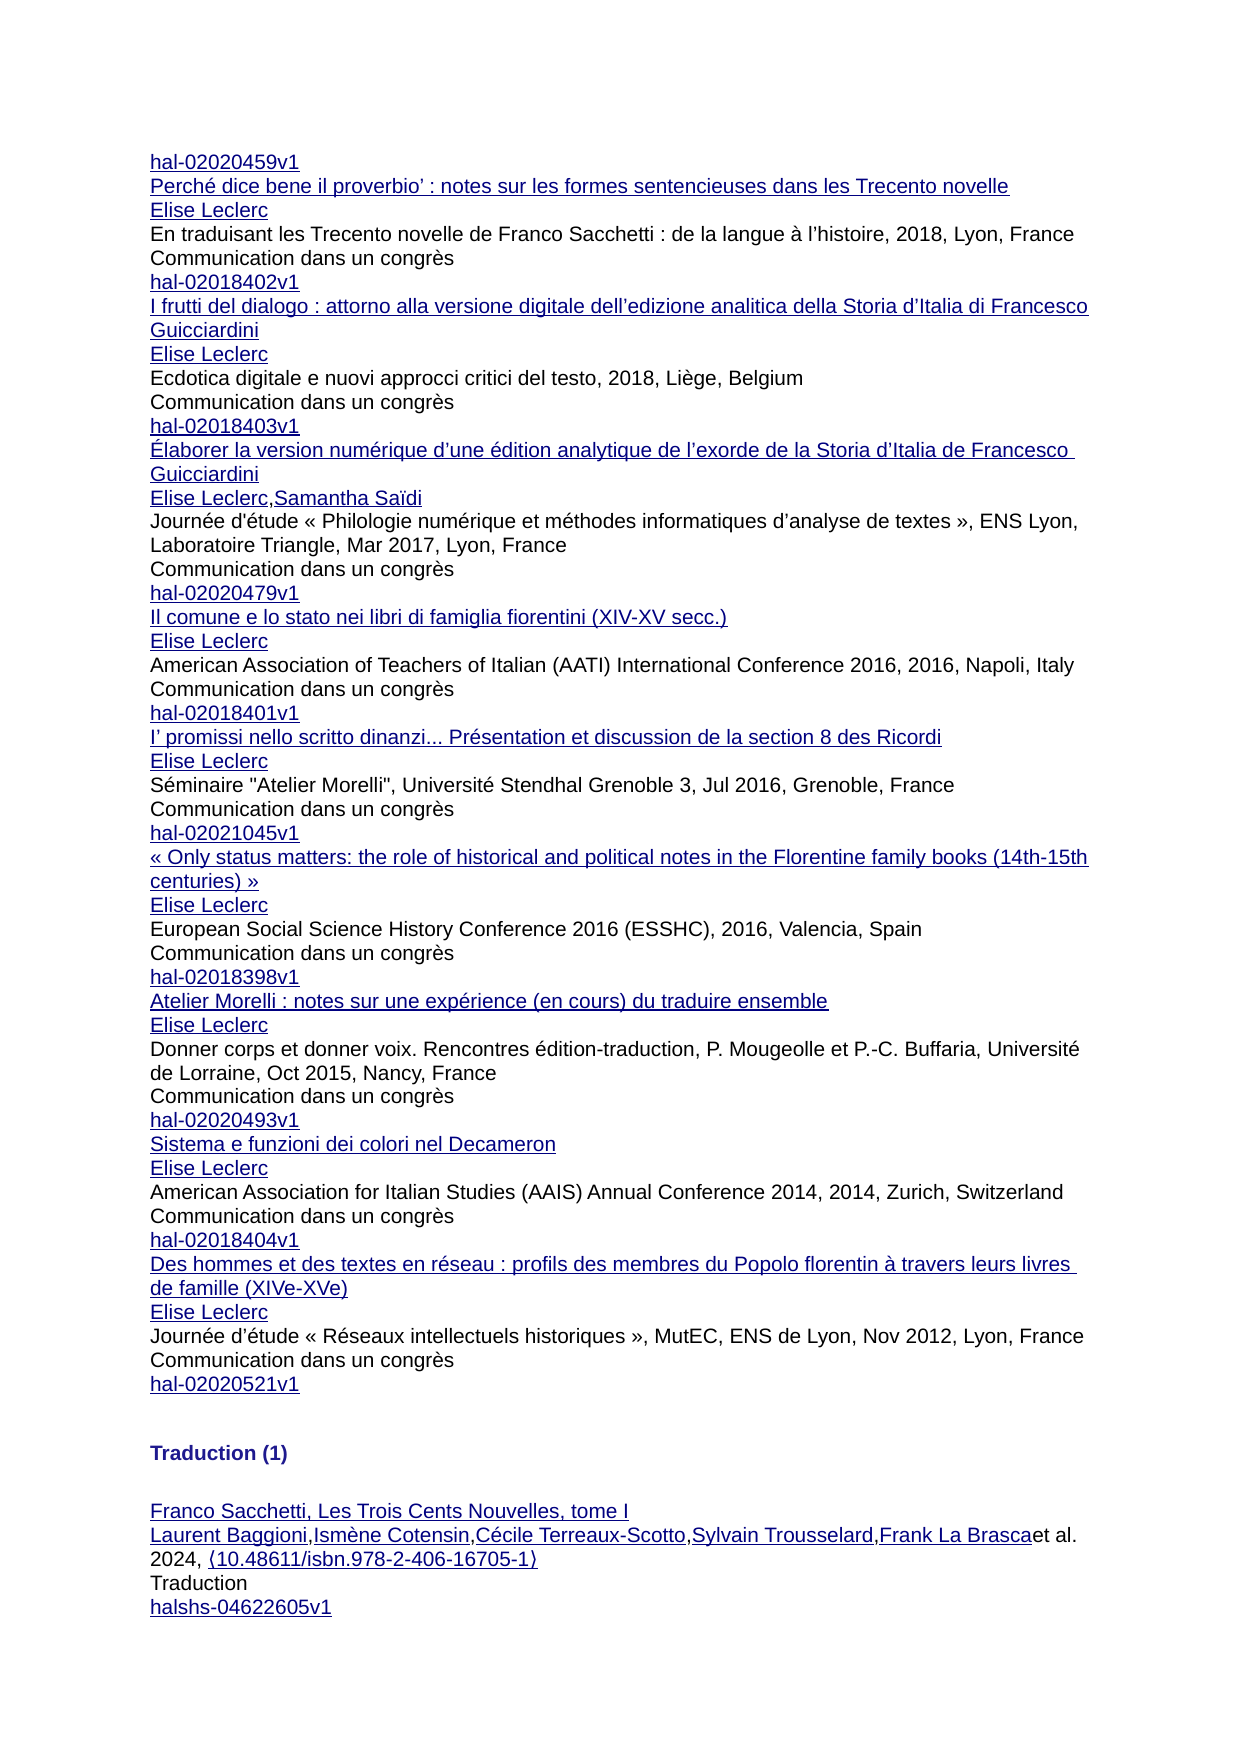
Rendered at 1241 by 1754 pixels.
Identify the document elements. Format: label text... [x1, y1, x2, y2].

table_cell hal-02020459v1 [150, 150, 1090, 174]
table_cell « Only status matters: the role of historical and political notes in the Florentine family books (14th-15th centuries) » Elise Leclerc European Social Science History Conference 2016 (ESSHC), 2016, Valencia, Spain Communication dans un congrès hal-02018398v1 [150, 845, 1090, 988]
table_cell Il comune e lo stato nei libri di famiglia fiorentini (XIV-XV secc.) Elise Leclerc American Association of Teachers of Italian (AATI) International Conference 2016, 2016, Napoli, Italy Communication dans un congrès hal-02018401v1 [150, 605, 1090, 725]
subtitle Traduction (1) [150, 1441, 1090, 1464]
table_cell Sistema e funzioni dei colori nel Decameron Elise Leclerc American Association for Italian Studies (AAIS) Annual Conference 2014, 2014, Zurich, Switzerland Communication dans un congrès hal-02018404v1 [150, 1132, 1090, 1252]
table_cell Des hommes et des textes en réseau : profils des membres du Popolo florentin à travers leurs livres de famille (XIVe-XVe) Elise Leclerc Journée d’étude « Réseaux intellectuels historiques », MutEC, ENS de Lyon, Nov 2012, Lyon, France Communication dans un congrès hal-02020521v1 [150, 1252, 1090, 1396]
table_cell Perché dice bene il proverbio’ : notes sur les formes sentencieuses dans les Trecento novelle Elise Leclerc En traduisant les Trecento novelle de Franco Sacchetti : de la langue à l’histoire, 2018, Lyon, France Communication dans un congrès hal-02018402v1 [150, 174, 1090, 294]
table_cell Atelier Morelli : notes sur une expérience (en cours) du traduire ensemble Elise Leclerc Donner corps et donner voix. Rencontres édition-traduction, P. Mougeolle et P.-C. Buffaria, Université de Lorraine, Oct 2015, Nancy, France Communication dans un congrès hal-02020493v1 [150, 989, 1090, 1132]
table_header Franco Sacchetti, Les Trois Cents Nouvelles, tome I Laurent Baggioni,Ismène Cotensin,Cécile Terreaux-Scotto,Sylvain Trousselard,Frank La Brascaet al. 2024, ⟨10.48611/isbn.978-2-406-16705-1⟩ Traduction halshs-04622605v1 [150, 1499, 1090, 1619]
table_cell I frutti del dialogo : attorno alla versione digitale dell’edizione analitica della Storia d’Italia di Francesco Guicciardini Elise Leclerc Ecdotica digitale e nuovi approcci critici del testo, 2018, Liège, Belgium Communication dans un congrès hal-02018403v1 [150, 294, 1090, 437]
table_cell Élaborer la version numérique d’une édition analytique de l’exorde de la Storia d’Italia de Francesco Guicciardini Elise Leclerc,Samantha Saïdi Journée d'étude « Philologie numérique et méthodes informatiques d’analyse de textes », ENS Lyon, Laboratoire Triangle, Mar 2017, Lyon, France Communication dans un congrès hal-02020479v1 [150, 438, 1090, 605]
table_cell I’ promissi nello scritto dinanzi... Présentation et discussion de la section 8 des Ricordi Elise Leclerc Séminaire "Atelier Morelli", Université Stendhal Grenoble 3, Jul 2016, Grenoble, France Communication dans un congrès hal-02021045v1 [150, 725, 1090, 845]
